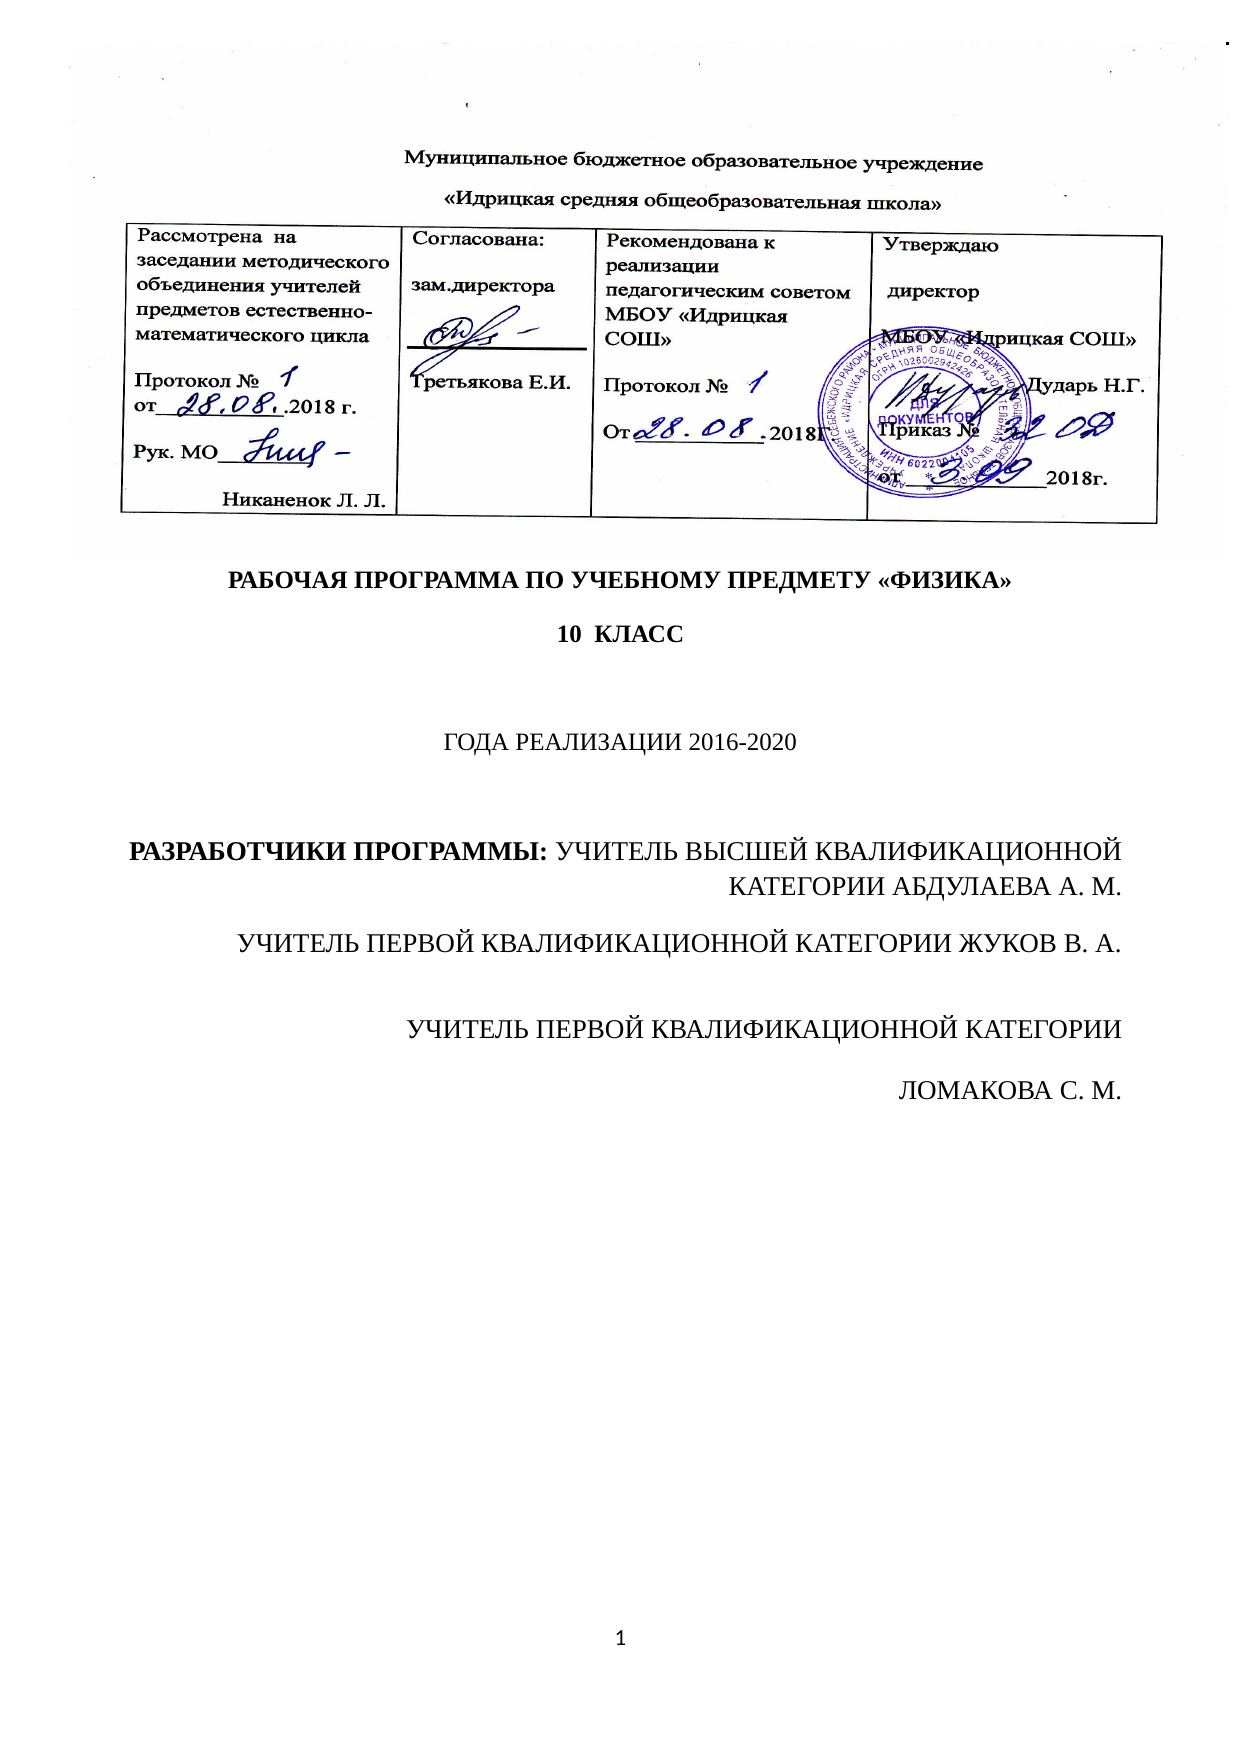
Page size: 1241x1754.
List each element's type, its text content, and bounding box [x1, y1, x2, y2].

text Разработчики программы: учитель высшей квалификационной категории Абдулаева А. М. [118, 834, 1122, 901]
text Года реализации 2016-2020 [118, 727, 1122, 756]
text учитель первой квалификационной категории Ломакова С. М. [118, 983, 1122, 1105]
text Рабочая Программа по учебному предмету «Физика» [67, 41, 1231, 594]
text учитель первой квалификационной категории Жуков В. А. [118, 927, 1122, 958]
picture [68, 42, 1229, 560]
text 10 класс [118, 619, 1122, 648]
